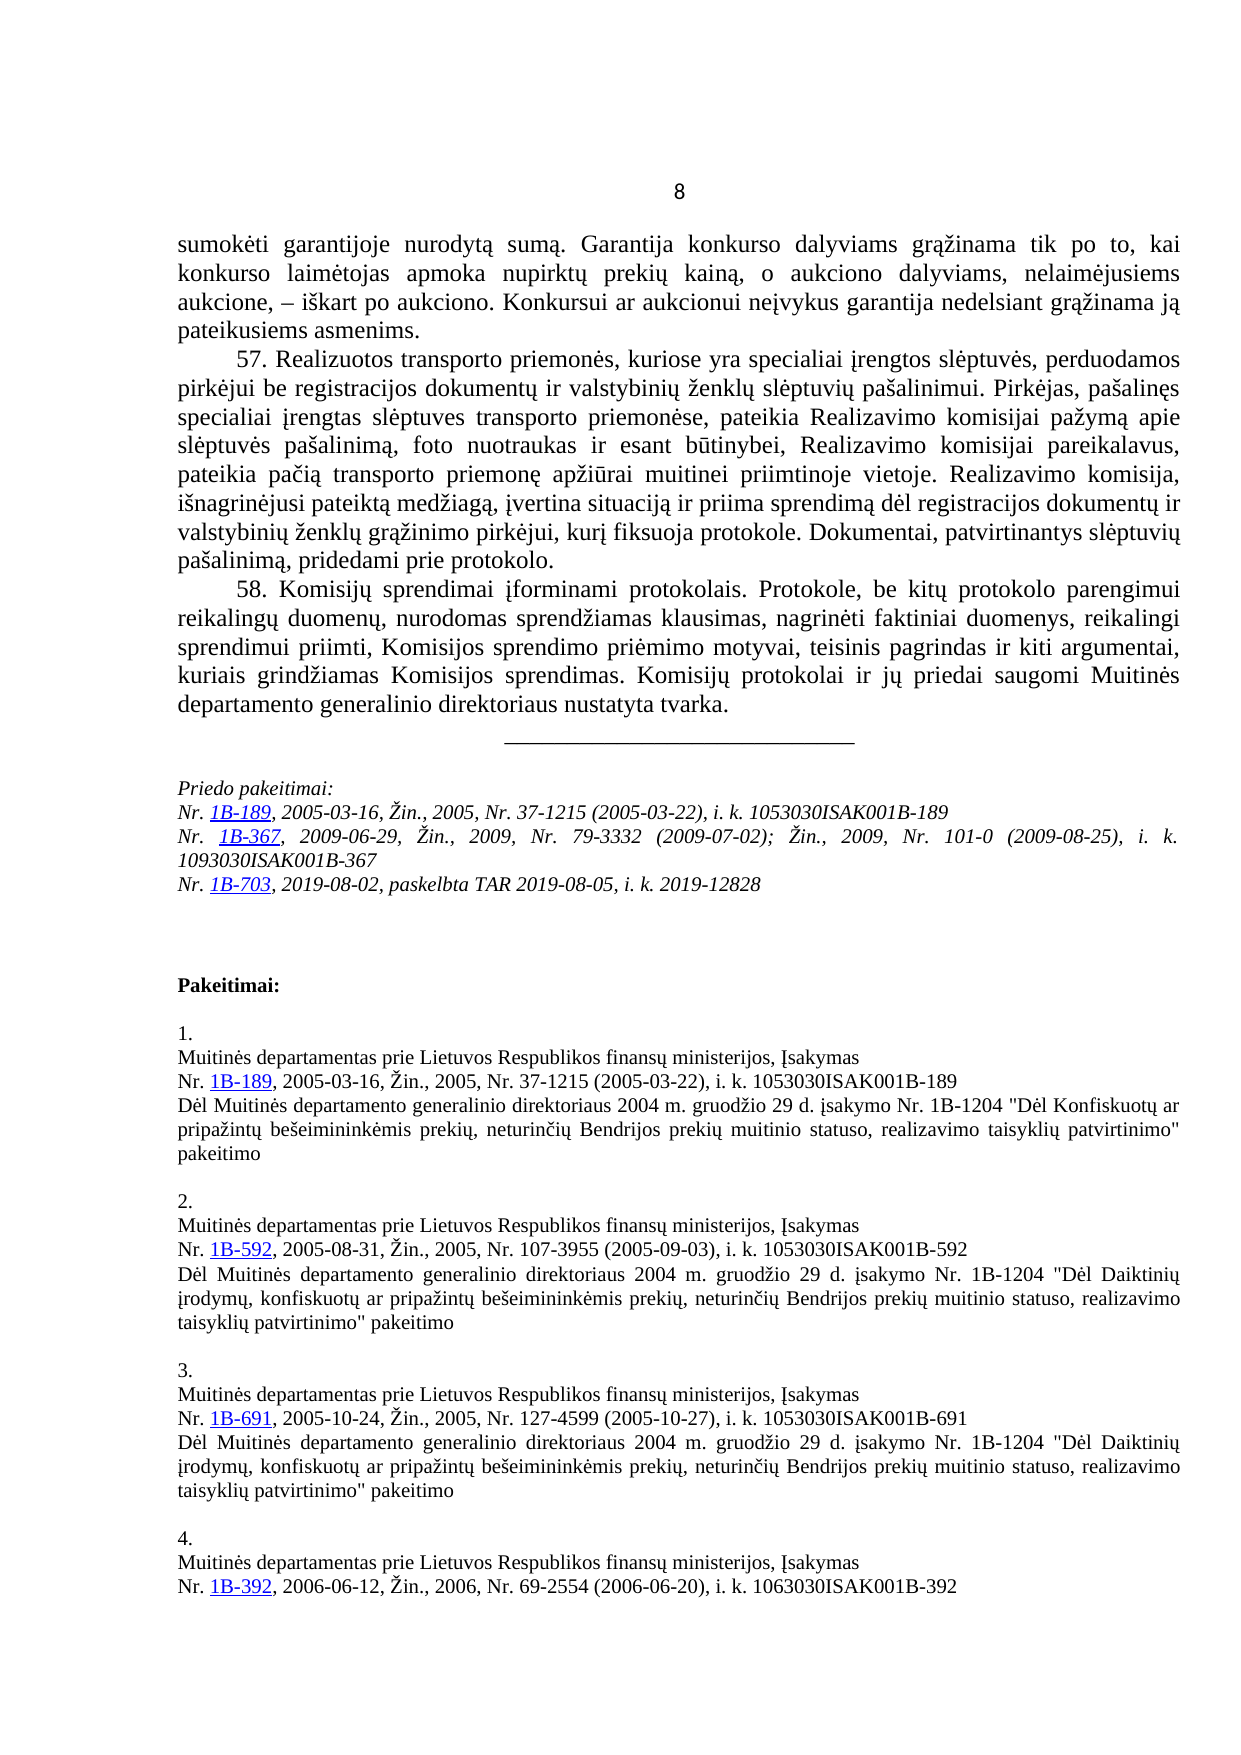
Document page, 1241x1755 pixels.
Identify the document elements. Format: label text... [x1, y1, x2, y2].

text 57. Realizuotos transporto priemonės, kuriose yra specialiai įrengtos slėptuvės, perduodamos pirkėjui be registracijos dokumentų ir valstybinių ženklų slėptuvių pašalinimui. Pirkėjas, pašalinęs specialiai įrengtas slėptuves transporto priemonėse, pateikia Realizavimo komisijai pažymą apie slėptuvės pašalinimą, foto nuotraukas ir esant būtinybei, Realizavimo komisijai pareikalavus, pateikia pačią transporto priemonę apžiūrai muitinei priimtinoje vietoje. Realizavimo komisija, išnagrinėjusi pateiktą medžiagą, įvertina situaciją ir priima sprendimą dėl registracijos dokumentų ir valstybinių ženklų grąžinimo pirkėjui, kurį fiksuoja protokole. Dokumentai, patvirtinantys slėptuvių pašalinimą, pridedami prie protokolo. [177, 344, 1181, 574]
text Priedo pakeitimai: [177, 776, 1181, 799]
text Dėl Muitinės departamento generalinio direktoriaus 2004 m. gruodžio 29 d. įsakymo Nr. 1B-1204 "Dėl Daiktinių įrodymų, konfiskuotų ar pripažintų bešeimininkėmis prekių, neturinčių Bendrijos prekių muitinio statuso, realizavimo taisyklių patvirtinimo" pakeitimo [177, 1430, 1181, 1502]
text Muitinės departamentas prie Lietuvos Respublikos finansų ministerijos, Įsakymas [177, 1550, 1181, 1574]
text Nr. 1B-189, 2005-03-16, Žin., 2005, Nr. 37-1215 (2005-03-22), i. k. 1053030ISAK001B-189 [177, 799, 1181, 824]
text Muitinės departamentas prie Lietuvos Respublikos finansų ministerijos, Įsakymas [177, 1045, 1181, 1069]
text Nr. 1B-367, 2009-06-29, Žin., 2009, Nr. 79-3332 (2009-07-02); Žin., 2009, Nr. 101-0 (2009-08-25), i. k. 1093030ISAK001B-367 [177, 824, 1181, 872]
text Nr. 1B-592, 2005-08-31, Žin., 2005, Nr. 107-3955 (2005-09-03), i. k. 1053030ISAK001B-592 [177, 1237, 1181, 1261]
text Nr. 1B-392, 2006-06-12, Žin., 2006, Nr. 69-2554 (2006-06-20), i. k. 1063030ISAK001B-392 [177, 1574, 1181, 1598]
text Nr. 1B-189, 2005-03-16, Žin., 2005, Nr. 37-1215 (2005-03-22), i. k. 1053030ISAK001B-189 [177, 1069, 1181, 1093]
text 4. [177, 1526, 1181, 1550]
text Muitinės departamentas prie Lietuvos Respublikos finansų ministerijos, Įsakymas [177, 1382, 1181, 1406]
text Nr. 1B-703, 2019-08-02, paskelbta TAR 2019-08-05, i. k. 2019-12828 [177, 872, 1181, 896]
text Pakeitimai: [177, 973, 1181, 997]
text Dėl Muitinės departamento generalinio direktoriaus 2004 m. gruodžio 29 d. įsakymo Nr. 1B-1204 "Dėl Konfiskuotų ar pripažintų bešeimininkėmis prekių, neturinčių Bendrijos prekių muitinio statuso, realizavimo taisyklių patvirtinimo" pakeitimo [177, 1093, 1181, 1165]
text Nr. 1B-691, 2005-10-24, Žin., 2005, Nr. 127-4599 (2005-10-27), i. k. 1053030ISAK001B-691 [177, 1406, 1181, 1430]
text 3. [177, 1358, 1181, 1382]
text sumokėti garantijoje nurodytą sumą. Garantija konkurso dalyviams grąžinama tik po to, kai konkurso laimėtojas apmoka nupirktų prekių kainą, o aukciono dalyviams, nelaimėjusiems aukcione, – iškart po aukciono. Konkursui ar aukcionui neįvykus garantija nedelsiant grąžinama ją pateikusiems asmenims. [177, 229, 1181, 344]
text 2. [177, 1189, 1181, 1213]
text Muitinės departamentas prie Lietuvos Respublikos finansų ministerijos, Įsakymas [177, 1213, 1181, 1237]
text ____________________________ [177, 718, 1181, 747]
text 1. [177, 1021, 1181, 1045]
text Dėl Muitinės departamento generalinio direktoriaus 2004 m. gruodžio 29 d. įsakymo Nr. 1B-1204 "Dėl Daiktinių įrodymų, konfiskuotų ar pripažintų bešeimininkėmis prekių, neturinčių Bendrijos prekių muitinio statuso, realizavimo taisyklių patvirtinimo" pakeitimo [177, 1261, 1181, 1334]
text 58. Komisijų sprendimai įforminami protokolais. Protokole, be kitų protokolo parengimui reikalingų duomenų, nurodomas sprendžiamas klausimas, nagrinėti faktiniai duomenys, reikalingi sprendimui priimti, Komisijos sprendimo priėmimo motyvai, teisinis pagrindas ir kiti argumentai, kuriais grindžiamas Komisijos sprendimas. Komisijų protokolai ir jų priedai saugomi Muitinės departamento generalinio direktoriaus nustatyta tvarka. [177, 574, 1181, 718]
